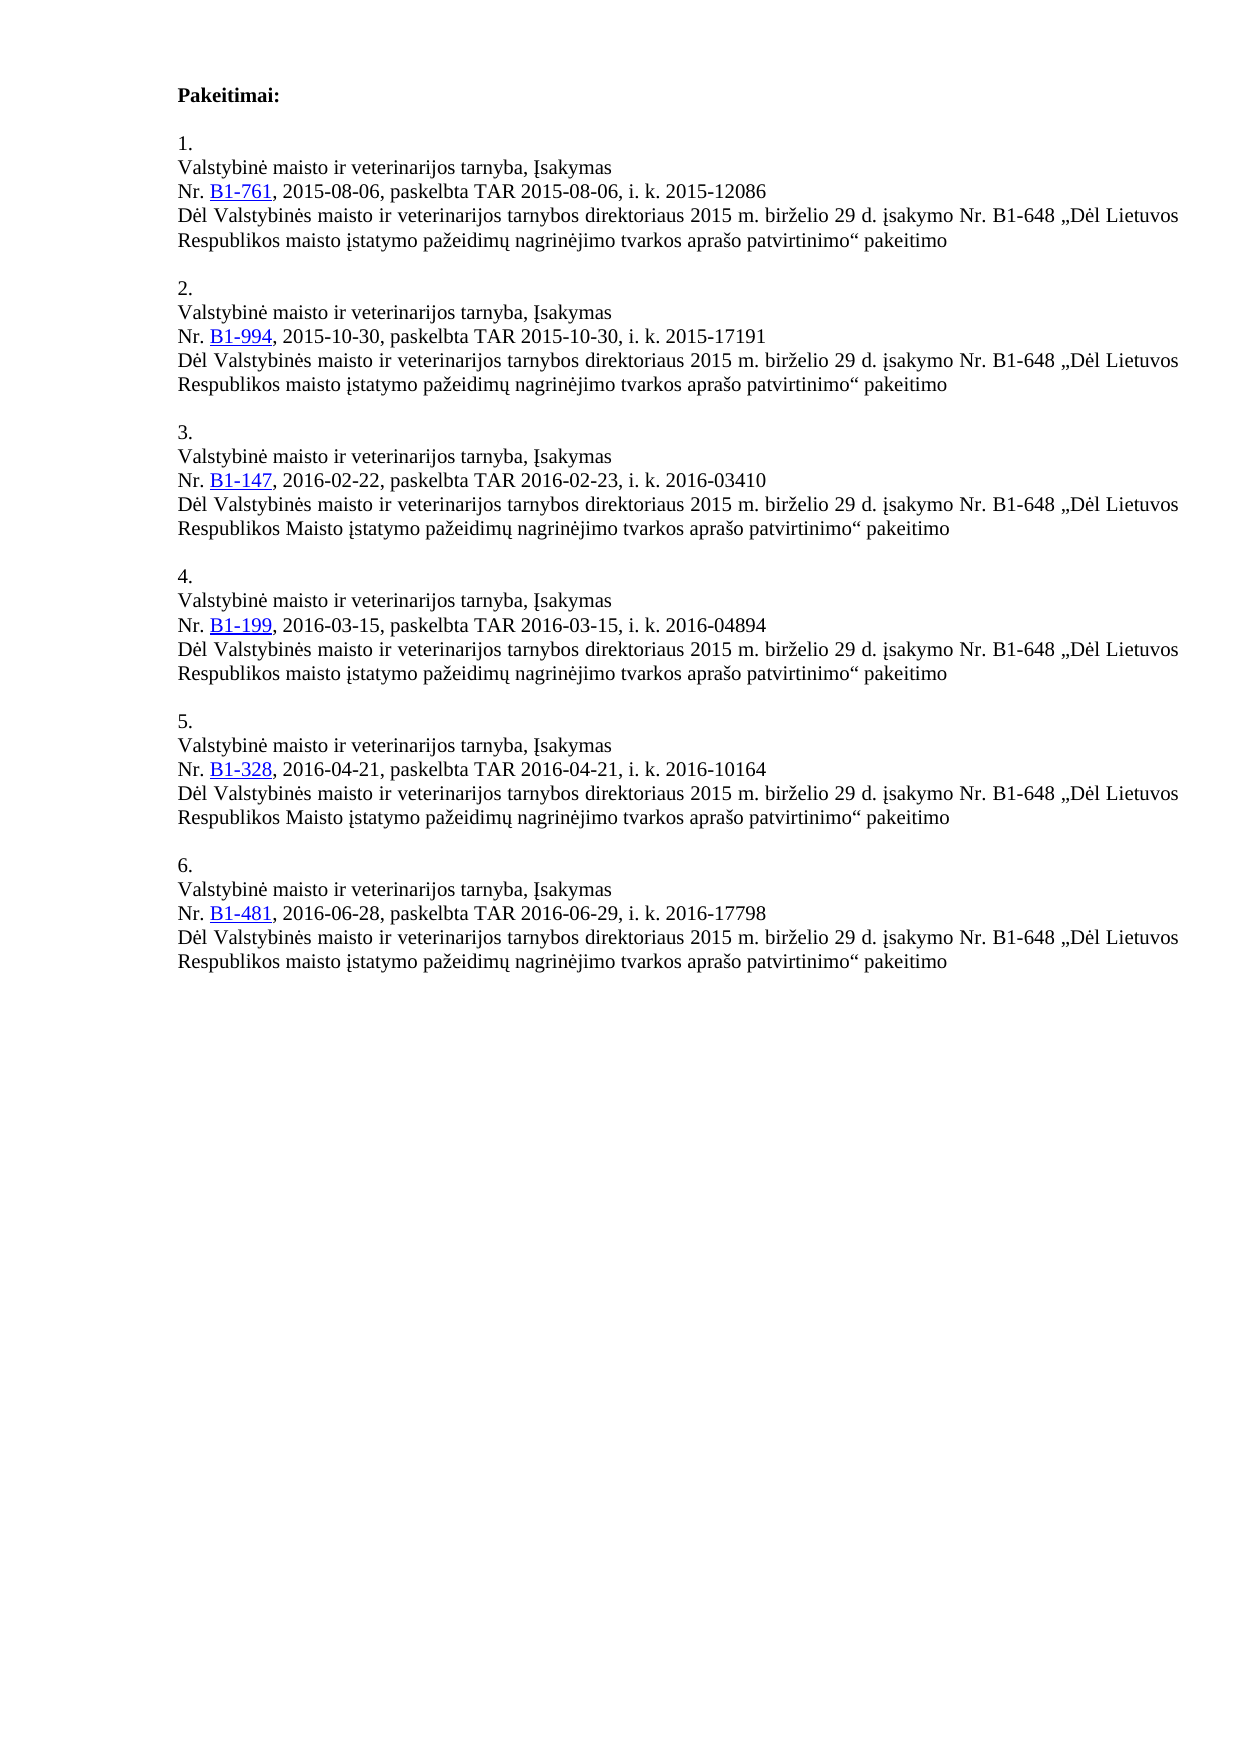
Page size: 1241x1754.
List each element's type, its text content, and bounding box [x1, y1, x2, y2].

text Nr. B1-147, 2016-02-22, paskelbta TAR 2016-02-23, i. k. 2016-03410 [177, 468, 1181, 492]
text Nr. B1-328, 2016-04-21, paskelbta TAR 2016-04-21, i. k. 2016-10164 [177, 757, 1181, 781]
text Dėl Valstybinės maisto ir veterinarijos tarnybos direktoriaus 2015 m. birželio 29 d. įsakymo Nr. B1-648 „Dėl Lietuvos Respublikos maisto įstatymo pažeidimų nagrinėjimo tvarkos aprašo patvirtinimo“ pakeitimo [177, 925, 1181, 973]
text Valstybinė maisto ir veterinarijos tarnyba, Įsakymas [177, 444, 1181, 468]
text 3. [177, 420, 1181, 444]
text 1. [177, 131, 1181, 155]
text Dėl Valstybinės maisto ir veterinarijos tarnybos direktoriaus 2015 m. birželio 29 d. įsakymo Nr. B1-648 „Dėl Lietuvos Respublikos Maisto įstatymo pažeidimų nagrinėjimo tvarkos aprašo patvirtinimo“ pakeitimo [177, 781, 1181, 829]
text Dėl Valstybinės maisto ir veterinarijos tarnybos direktoriaus 2015 m. birželio 29 d. įsakymo Nr. B1-648 „Dėl Lietuvos Respublikos Maisto įstatymo pažeidimų nagrinėjimo tvarkos aprašo patvirtinimo“ pakeitimo [177, 492, 1181, 540]
text Dėl Valstybinės maisto ir veterinarijos tarnybos direktoriaus 2015 m. birželio 29 d. įsakymo Nr. B1-648 „Dėl Lietuvos Respublikos maisto įstatymo pažeidimų nagrinėjimo tvarkos aprašo patvirtinimo“ pakeitimo [177, 348, 1181, 396]
text Dėl Valstybinės maisto ir veterinarijos tarnybos direktoriaus 2015 m. birželio 29 d. įsakymo Nr. B1-648 „Dėl Lietuvos Respublikos maisto įstatymo pažeidimų nagrinėjimo tvarkos aprašo patvirtinimo“ pakeitimo [177, 637, 1181, 685]
text Nr. B1-481, 2016-06-28, paskelbta TAR 2016-06-29, i. k. 2016-17798 [177, 901, 1181, 925]
text Nr. B1-994, 2015-10-30, paskelbta TAR 2015-10-30, i. k. 2015-17191 [177, 324, 1181, 348]
text Nr. B1-199, 2016-03-15, paskelbta TAR 2016-03-15, i. k. 2016-04894 [177, 612, 1181, 637]
text Valstybinė maisto ir veterinarijos tarnyba, Įsakymas [177, 588, 1181, 612]
text 4. [177, 564, 1181, 588]
text 5. [177, 709, 1181, 733]
text Valstybinė maisto ir veterinarijos tarnyba, Įsakymas [177, 733, 1181, 757]
text 2. [177, 276, 1181, 300]
text Nr. B1-761, 2015-08-06, paskelbta TAR 2015-08-06, i. k. 2015-12086 [177, 179, 1181, 203]
text 6. [177, 853, 1181, 877]
text Valstybinė maisto ir veterinarijos tarnyba, Įsakymas [177, 155, 1181, 179]
text Dėl Valstybinės maisto ir veterinarijos tarnybos direktoriaus 2015 m. birželio 29 d. įsakymo Nr. B1-648 „Dėl Lietuvos Respublikos maisto įstatymo pažeidimų nagrinėjimo tvarkos aprašo patvirtinimo“ pakeitimo [177, 203, 1181, 252]
text Valstybinė maisto ir veterinarijos tarnyba, Įsakymas [177, 877, 1181, 901]
text Pakeitimai: [177, 83, 1181, 107]
text Valstybinė maisto ir veterinarijos tarnyba, Įsakymas [177, 300, 1181, 324]
